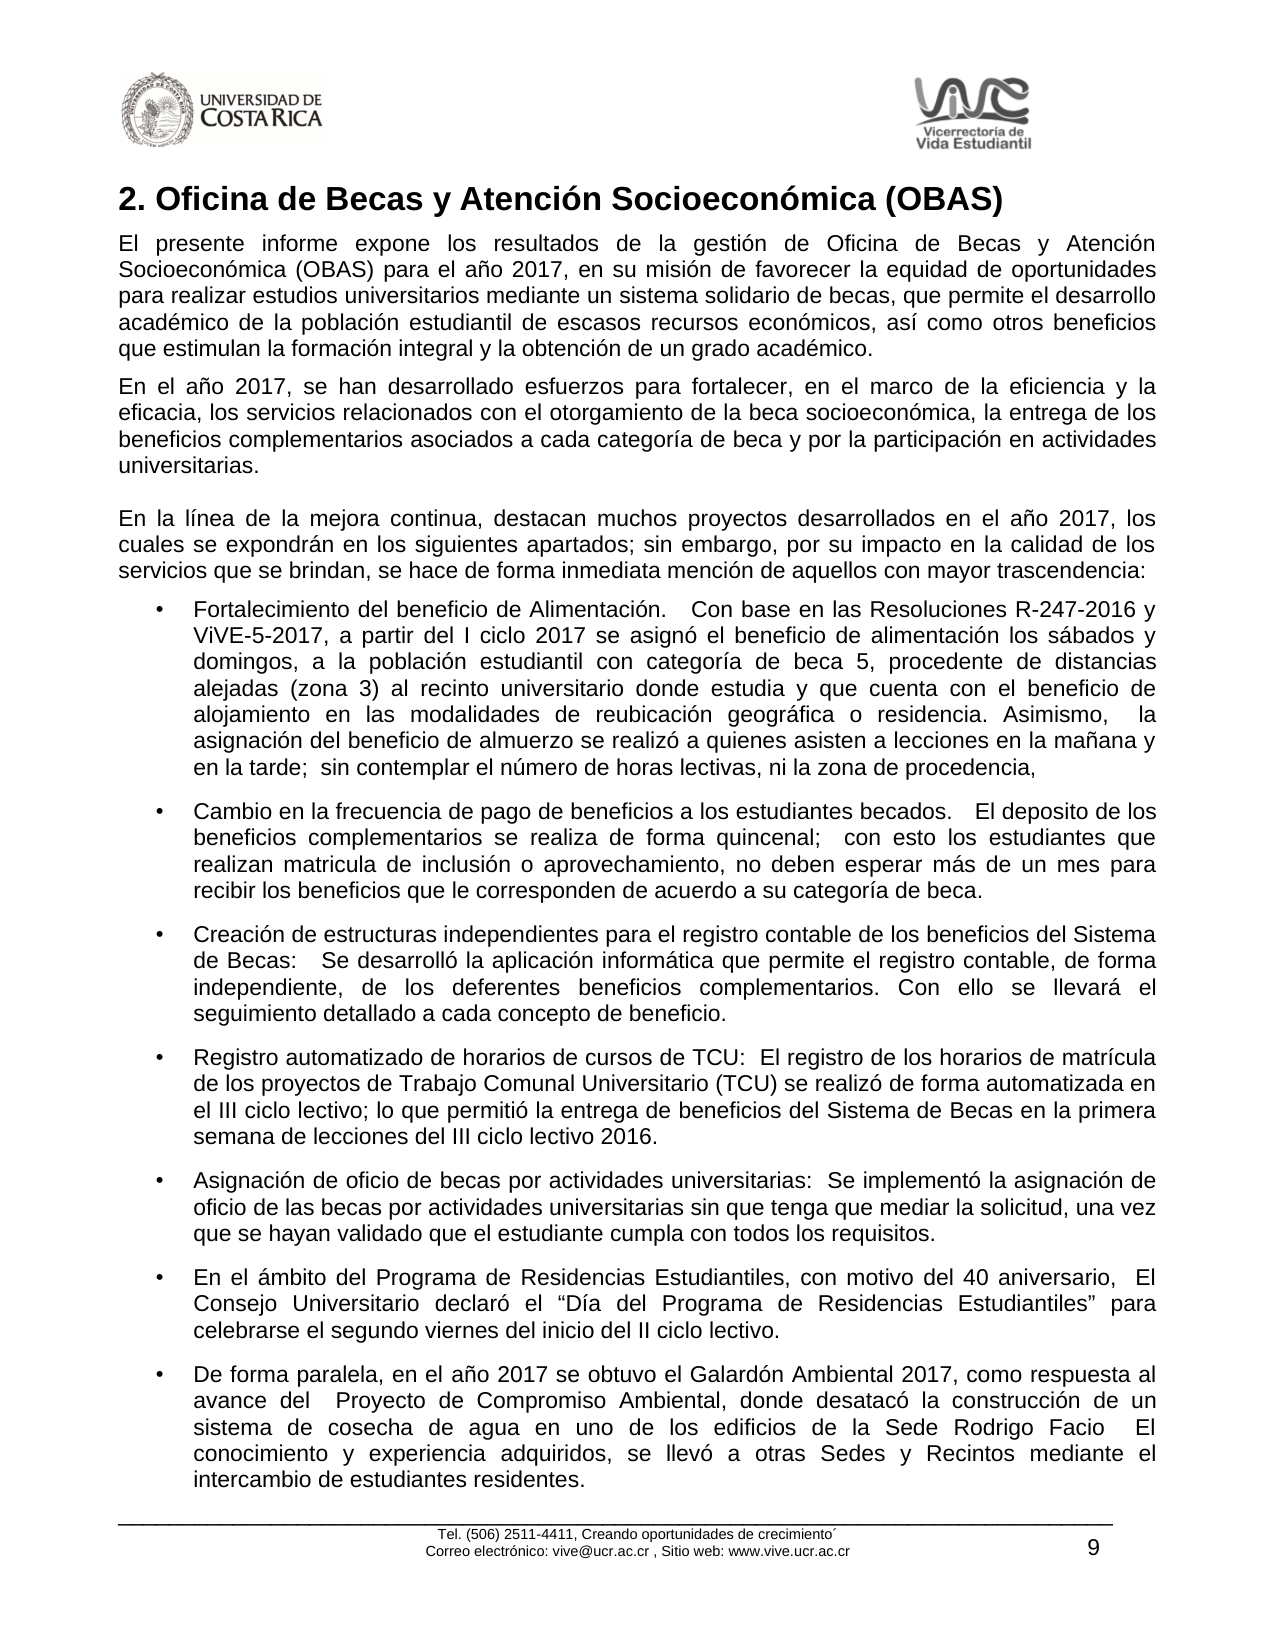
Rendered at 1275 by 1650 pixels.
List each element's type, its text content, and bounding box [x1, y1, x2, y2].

list Asignación de oficio de becas por actividades universitarias: Se implementó la asignación de oficio de las becas por actividades universitarias sin que tenga que mediar la solicitud, una vez que se hayan validado que el estudiante cumpla con todos los requisitos. [156, 1167, 1157, 1246]
text El presente informe expone los resultados de la gestión de Oficina de Becas y Atención Socioeconómica (OBAS) para el año 2017, en su misión de favorecer la equidad de oportunidades para realizar estudios universitarios mediante un sistema solidario de becas, que permite el desarrollo académico de la población estudiantil de escasos recursos económicos, así como otros beneficios que estimulan la formación integral y la obtención de un grado académico. [118, 229, 1157, 361]
list De forma paralela, en el año 2017 se obtuvo el Galardón Ambiental 2017, como respuesta al avance del Proyecto de Compromiso Ambiental, donde desatacó la construcción de un sistema de cosecha de agua en uno de los edificios de la Sede Rodrigo Facio El conocimiento y experiencia adquiridos, se llevó a otras Sedes y Recintos mediante el intercambio de estudiantes residentes. [156, 1361, 1157, 1492]
list En el ámbito del Programa de Residencias Estudiantiles, con motivo del 40 aniversario, El Consejo Universitario declaró el “Día del Programa de Residencias Estudiantiles” para celebrarse el segundo viernes del inicio del II ciclo lectivo. [156, 1264, 1157, 1343]
list Registro automatizado de horarios de cursos de TCU: El registro de los horarios de matrícula de los proyectos de Trabajo Comunal Universitario (TCU) se realizó de forma automatizada en el III ciclo lectivo; lo que permitió la entrega de beneficios del Sistema de Becas en la primera semana de lecciones del III ciclo lectivo 2016. [156, 1044, 1157, 1149]
list Fortalecimiento del beneficio de Alimentación. Con base en las Resoluciones R-247-2016 y ViVE-5-2017, a partir del I ciclo 2017 se asignó el beneficio de alimentación los sábados y domingos, a la población estudiantil con categoría de beca 5, procedente de distancias alejadas (zona 3) al recinto universitario donde estudia y que cuenta con el beneficio de alojamiento en las modalidades de reubicación geográfica o residencia. Asimismo, la asignación del beneficio de almuerzo se realizó a quienes asisten a lecciones en la mañana y en la tarde; sin contemplar el número de horas lectivas, ni la zona de procedencia, [156, 596, 1157, 780]
list Creación de estructuras independientes para el registro contable de los beneficios del Sistema de Becas: Se desarrolló la aplicación informática que permite el registro contable, de forma independiente, de los deferentes beneficios complementarios. Con ello se llevará el seguimiento detallado a cada concepto de beneficio. [156, 921, 1157, 1026]
list Cambio en la frecuencia de pago de beneficios a los estudiantes becados. El deposito de los beneficios complementarios se realiza de forma quincenal; con esto los estudiantes que realizan matricula de inclusión o aprovechamiento, no deben esperar más de un mes para recibir los beneficios que le corresponden de acuerdo a su categoría de beca. [156, 798, 1157, 903]
text En el año 2017, se han desarrollado esfuerzos para fortalecer, en el marco de la eficiencia y la eficacia, los servicios relacionados con el otorgamiento de la beca socioeconómica, la entrega de los beneficios complementarios asociados a cada categoría de beca y por la participación en actividades universitarias. [118, 373, 1157, 478]
text En la línea de la mejora continua, destacan muchos proyectos desarrollados en el año 2017, los cuales se expondrán en los siguientes apartados; sin embargo, por su impacto en la calidad de los servicios que se brindan, se hace de forma inmediata mención de aquellos con mayor trascendencia: [118, 505, 1157, 584]
subtitle 2. Oficina de Becas y Atención Socioeconómica (OBAS) [118, 179, 1157, 218]
